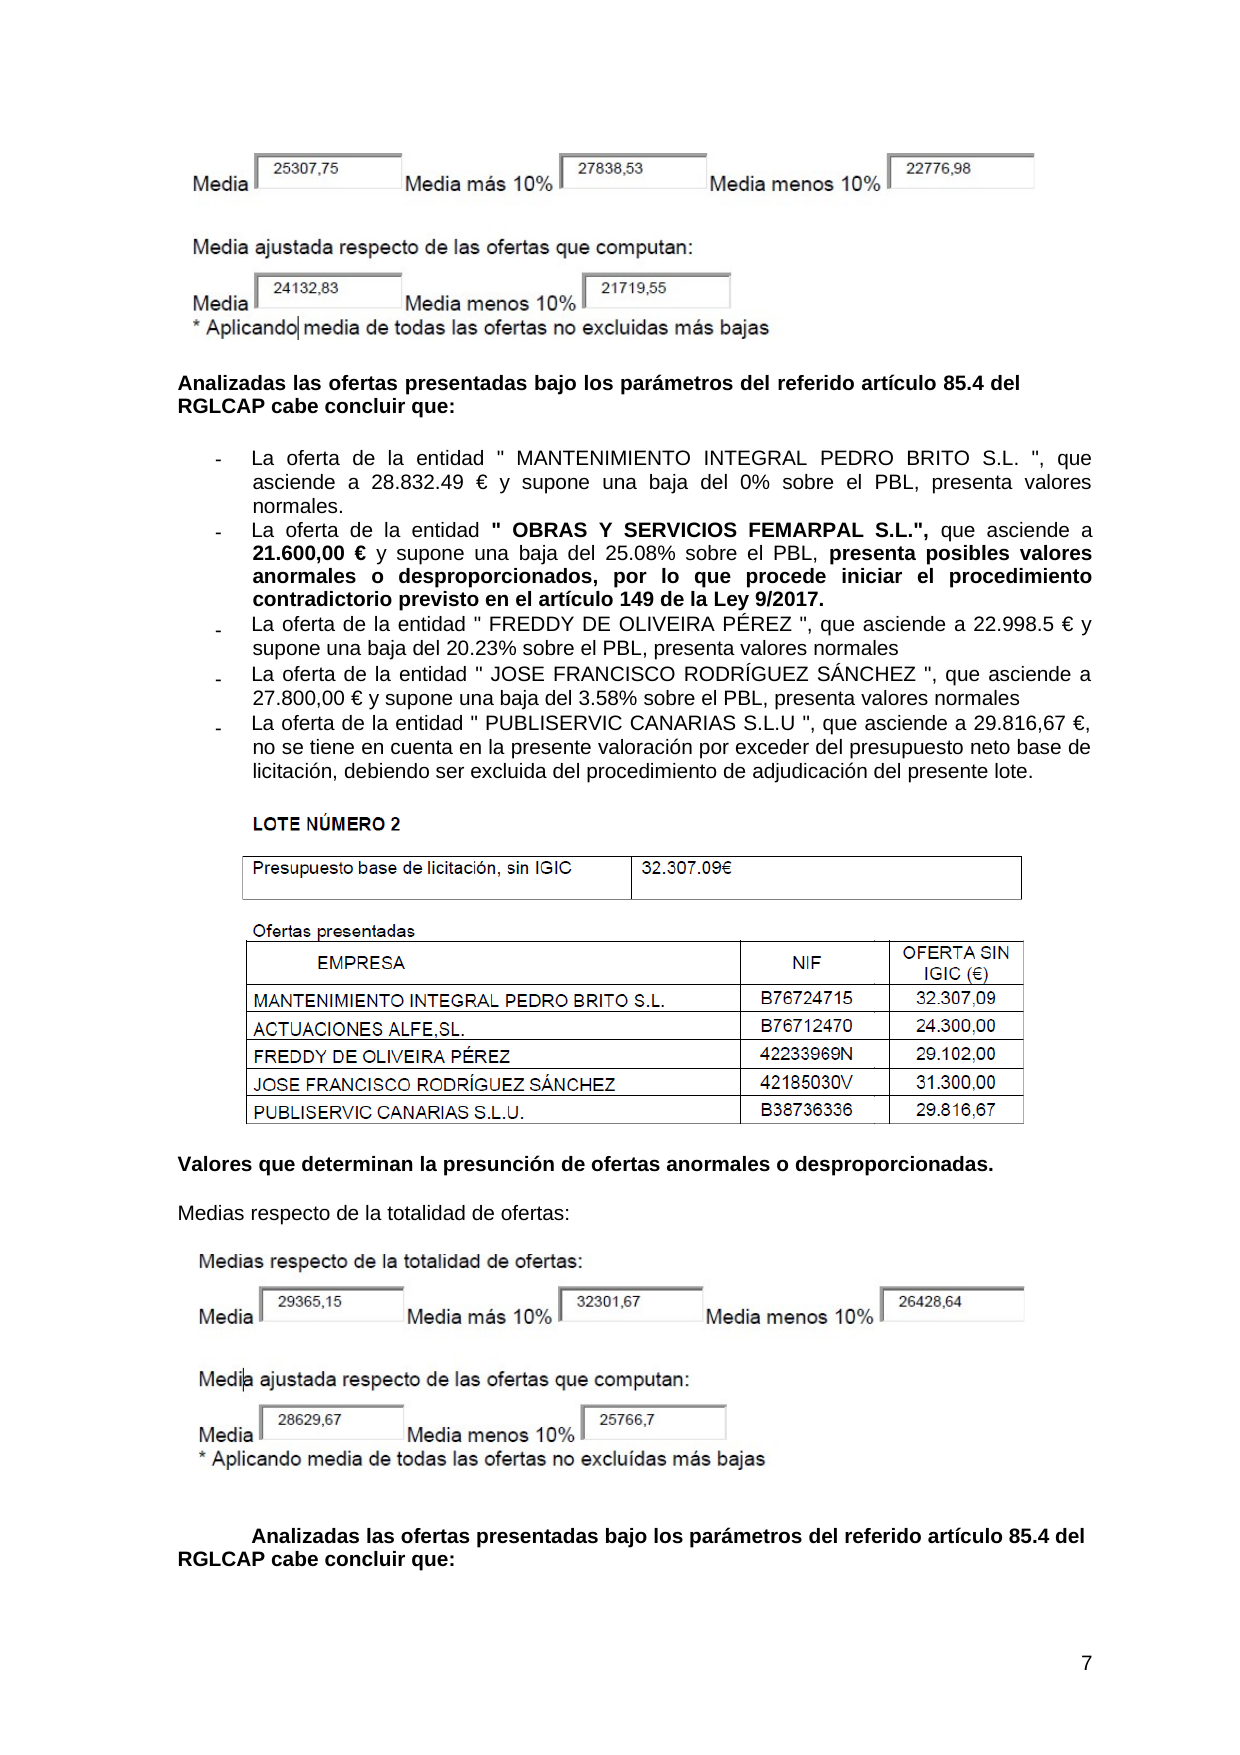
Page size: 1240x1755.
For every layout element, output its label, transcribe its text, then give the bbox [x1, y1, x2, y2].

text - [215, 713, 226, 741]
text La oferta de la entidad " PUBLISERVIC CANARIAS S.L.U ", que asciende a 29.816,67 €, no se tiene en cuenta en la presente valoración por exceder del presupuesto neto base de licitación, debiendo ser excluida del procedimiento de adjudicación del presente lote. [251, 711, 1093, 783]
text Valores que determinan la presunción de ofertas anormales o desproporcionadas. [177, 1152, 995, 1176]
text La oferta de la entidad " MANTENIMIENTO INTEGRAL PEDRO BRITO S.L. ", que asciende a 28.832.49 € y supone una baja del 0% sobre el PBL, presenta valores normales. [251, 446, 1093, 518]
text La oferta de la entidad " JOSE FRANCISCO RODRÍGUEZ SÁNCHEZ ", que asciende a 27.800,00 € y supone una baja del 3.58% sobre el PBL, presenta valores normales [251, 661, 1093, 709]
text Analizadas las ofertas presentadas bajo los parámetros del referido artículo 85.4 del RGLCAP cabe concluir que: [177, 372, 1094, 418]
text Medias respecto de la totalidad de ofertas: [177, 1200, 572, 1224]
text - [215, 664, 226, 692]
text La oferta de la entidad " OBRAS Y SERVICIOS FEMARPAL S.L.", que asciende a 21.600,00 € y supone una baja del 25.08% sobre el PBL, presenta posibles valores anormales o desproporcionados, por lo que procede iniciar el procedimiento contradictorio previsto en el artículo 149 de la Ley 9/2017. [251, 519, 1093, 610]
text 7 [1081, 1651, 1094, 1675]
text - [215, 444, 226, 472]
text Analizadas las ofertas presentadas bajo los parámetros del referido artículo 85.4 del RGLCAP cabe concluir que: [177, 1525, 1087, 1571]
text - [215, 615, 226, 642]
text - [215, 517, 226, 545]
text La oferta de la entidad " FREDDY DE OLIVEIRA PÉREZ ", que asciende a 22.998.5 € y supone una baja del 20.23% sobre el PBL, presenta valores normales [251, 612, 1093, 660]
